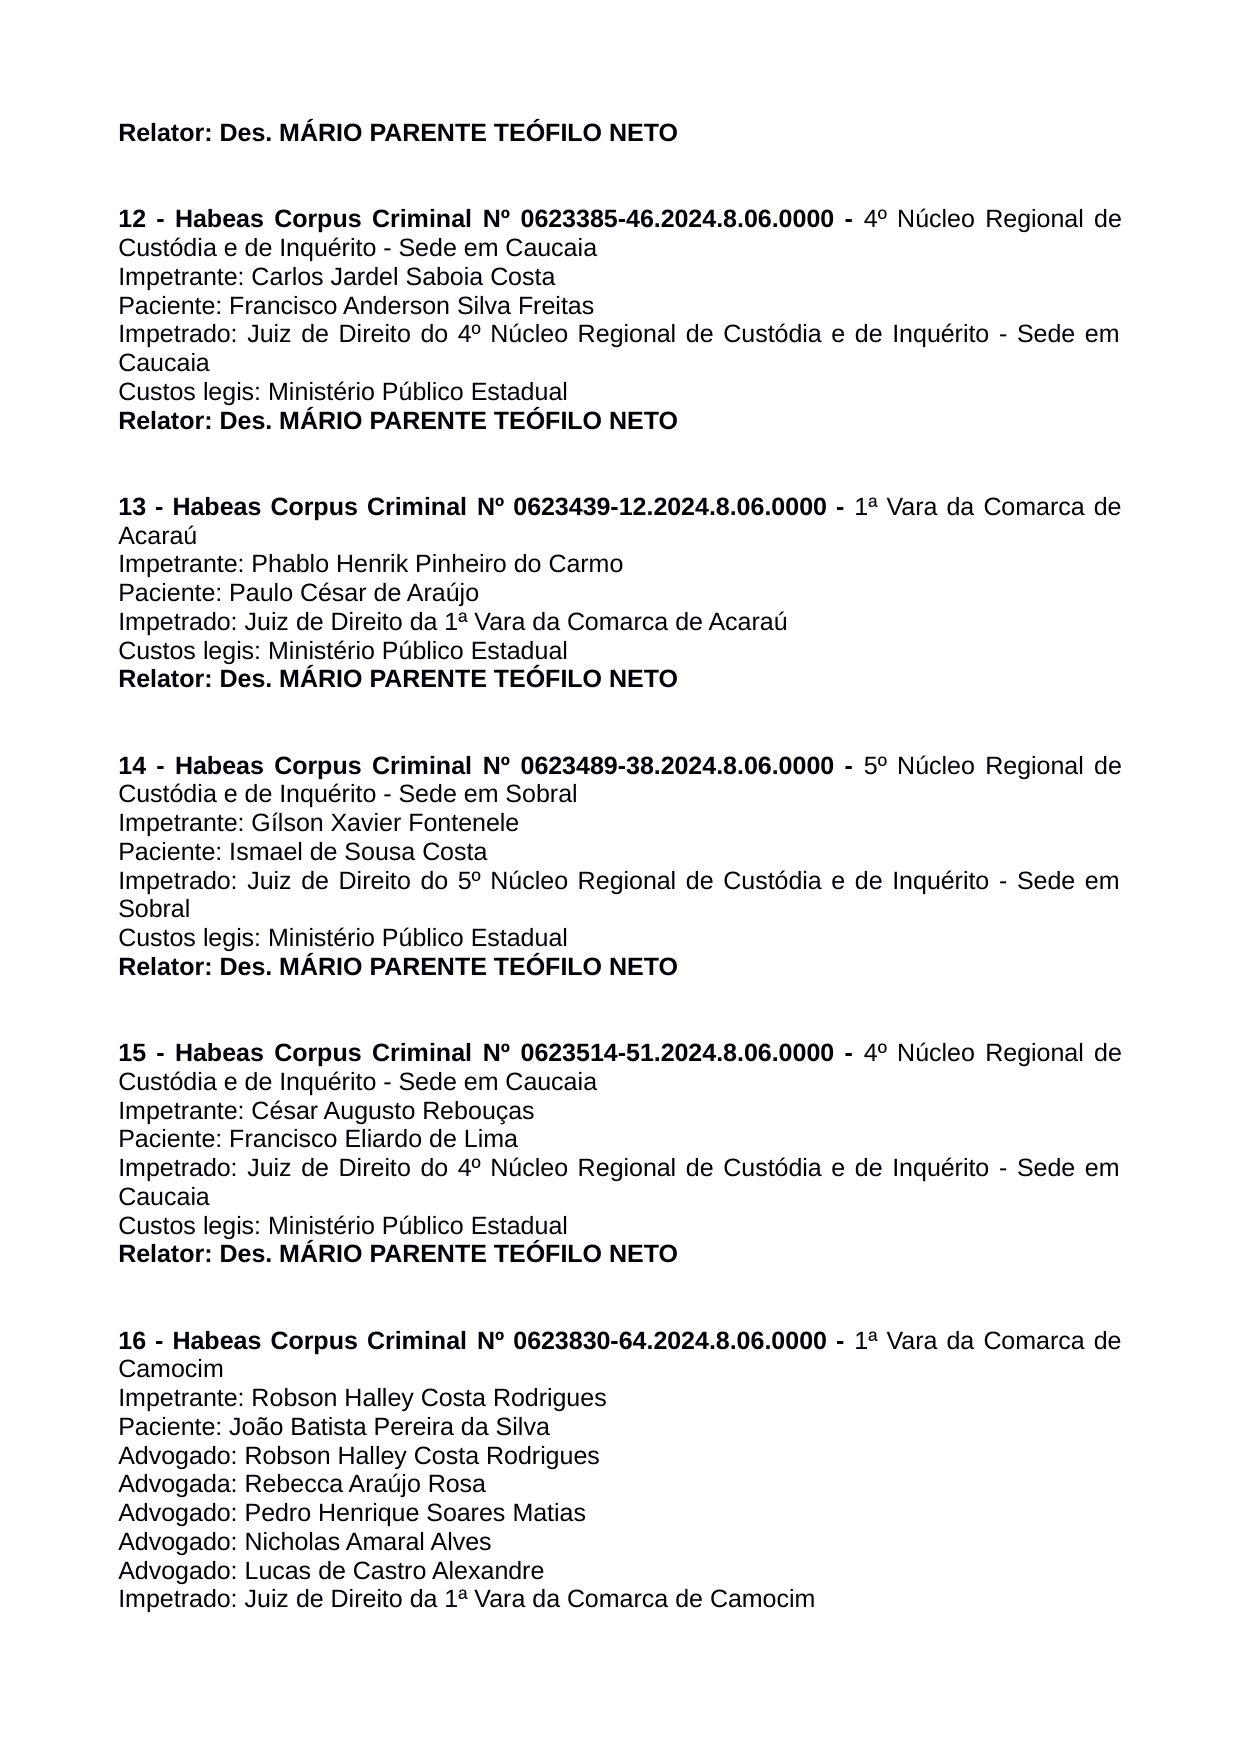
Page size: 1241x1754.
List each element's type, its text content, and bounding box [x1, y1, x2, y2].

text Relator: Des. MÁRIO PARENTE TEÓFILO NETO [118, 664, 1122, 693]
text Paciente: Francisco Eliardo de Lima [118, 1124, 1122, 1153]
text 15 - Habeas Corpus Criminal Nº 0623514-51.2024.8.06.0000 - 4º Núcleo Regional de Custódia e de Inquérito - Sede em Caucaia [118, 1038, 1122, 1096]
text Impetrante: Phablo Henrik Pinheiro do Carmo [118, 549, 1122, 578]
text Relator: Des. MÁRIO PARENTE TEÓFILO NETO [118, 118, 1122, 147]
text Relator: Des. MÁRIO PARENTE TEÓFILO NETO [118, 952, 1122, 981]
text Impetrante: Gílson Xavier Fontenele [118, 808, 1122, 837]
text Custos legis: Ministério Público Estadual [118, 1211, 1122, 1239]
text Paciente: Ismael de Sousa Costa [118, 837, 1122, 866]
text Impetrante: Carlos Jardel Saboia Costa [118, 262, 1122, 291]
text Advogado: Robson Halley Costa Rodrigues [118, 1441, 1122, 1469]
text Impetrado: Juiz de Direito do 4º Núcleo Regional de Custódia e de Inquérito - Sede em Caucaia [118, 319, 1122, 377]
text Advogado: Nicholas Amaral Alves [118, 1527, 1122, 1556]
text Advogada: Rebecca Araújo Rosa [118, 1469, 1122, 1498]
text Custos legis: Ministério Público Estadual [118, 923, 1122, 952]
text 12 - Habeas Corpus Criminal Nº 0623385-46.2024.8.06.0000 - 4º Núcleo Regional de Custódia e de Inquérito - Sede em Caucaia [118, 204, 1122, 262]
text 13 - Habeas Corpus Criminal Nº 0623439-12.2024.8.06.0000 - 1ª Vara da Comarca de Acaraú [118, 492, 1122, 549]
text Advogado: Pedro Henrique Soares Matias [118, 1498, 1122, 1527]
text 16 - Habeas Corpus Criminal Nº 0623830-64.2024.8.06.0000 - 1ª Vara da Comarca de Camocim [118, 1326, 1122, 1383]
text Impetrado: Juiz de Direito da 1ª Vara da Comarca de Acaraú [118, 607, 1122, 636]
text Impetrado: Juiz de Direito do 4º Núcleo Regional de Custódia e de Inquérito - Sede em Caucaia [118, 1153, 1122, 1211]
text Paciente: Francisco Anderson Silva Freitas [118, 291, 1122, 319]
text Impetrante: Robson Halley Costa Rodrigues [118, 1383, 1122, 1412]
text Paciente: João Batista Pereira da Silva [118, 1412, 1122, 1441]
text 14 - Habeas Corpus Criminal Nº 0623489-38.2024.8.06.0000 - 5º Núcleo Regional de Custódia e de Inquérito - Sede em Sobral [118, 751, 1122, 808]
text Relator: Des. MÁRIO PARENTE TEÓFILO NETO [118, 1239, 1122, 1268]
text Impetrante: César Augusto Rebouças [118, 1096, 1122, 1124]
text Advogado: Lucas de Castro Alexandre [118, 1556, 1122, 1584]
text Impetrado: Juiz de Direito do 5º Núcleo Regional de Custódia e de Inquérito - Sede em Sobral [118, 866, 1122, 923]
text Impetrado: Juiz de Direito da 1ª Vara da Comarca de Camocim [118, 1584, 1122, 1613]
text Paciente: Paulo César de Araújo [118, 578, 1122, 607]
text Custos legis: Ministério Público Estadual [118, 377, 1122, 406]
text Custos legis: Ministério Público Estadual [118, 636, 1122, 664]
text Relator: Des. MÁRIO PARENTE TEÓFILO NETO [118, 406, 1122, 434]
